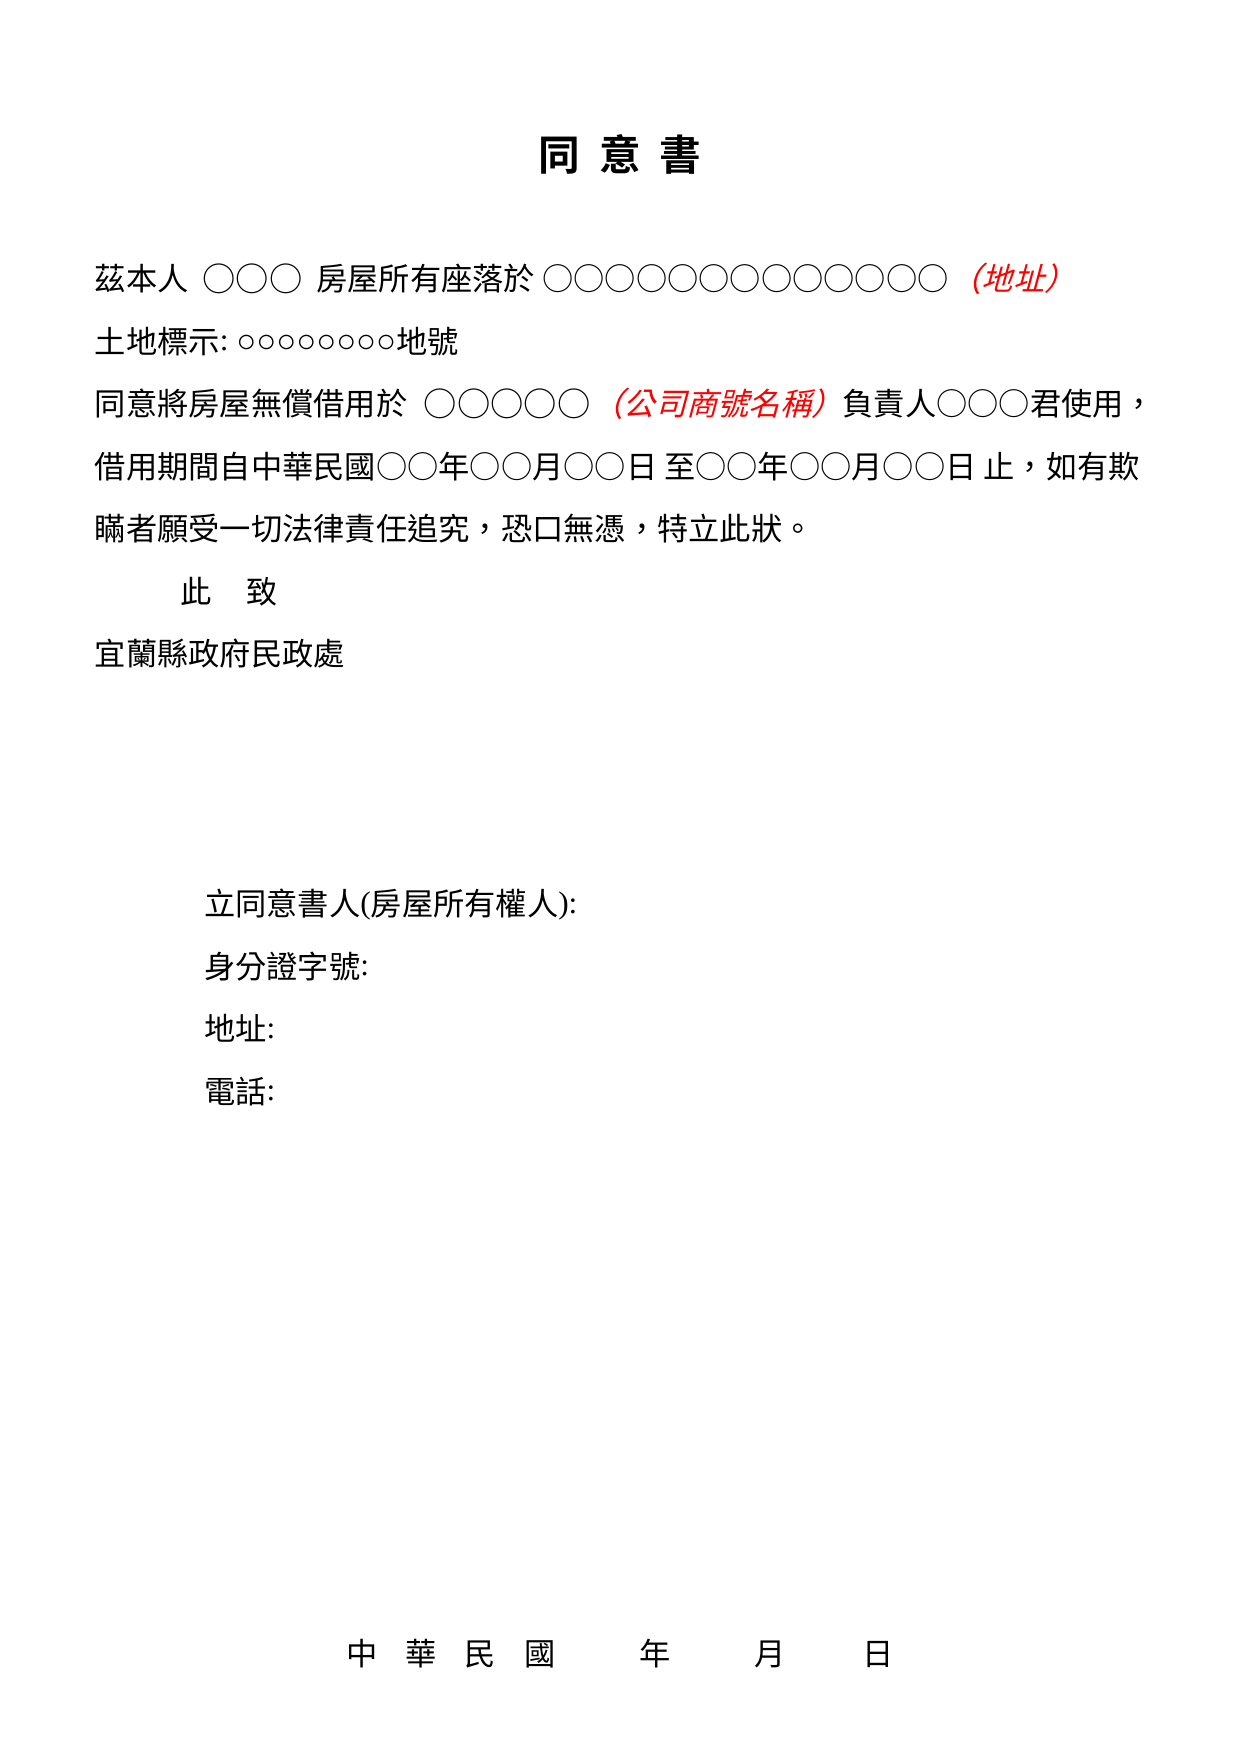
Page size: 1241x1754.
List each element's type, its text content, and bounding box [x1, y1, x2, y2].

text 地址: [94, 986, 1146, 1048]
text 中 華 民 國 年 月 日 [94, 1611, 1146, 1673]
text 同 意 書 [94, 111, 1146, 173]
text 立同意書人(房屋所有權人): [94, 861, 1146, 923]
text 電話: [94, 1048, 1146, 1111]
text 土地標示: ○○○○○○○○地號 [94, 298, 1146, 361]
text 茲本人 ○○○ 房屋所有座落於 ○○○○○○○○○○○○○（地址） [94, 236, 1146, 298]
text 同意將房屋無償借用於 ○○○○○（公司商號名稱）負責人○○○君使用，借用期間自中華民國○○年○○月○○日 至○○年○○月○○日 止，如有欺瞞者願受一切法律責任追究，恐口無憑，特立此狀。 [94, 361, 1146, 548]
text 身分證字號: [94, 923, 1146, 986]
text 此 致 [94, 548, 1146, 611]
text 宜蘭縣政府民政處 [94, 611, 1146, 673]
